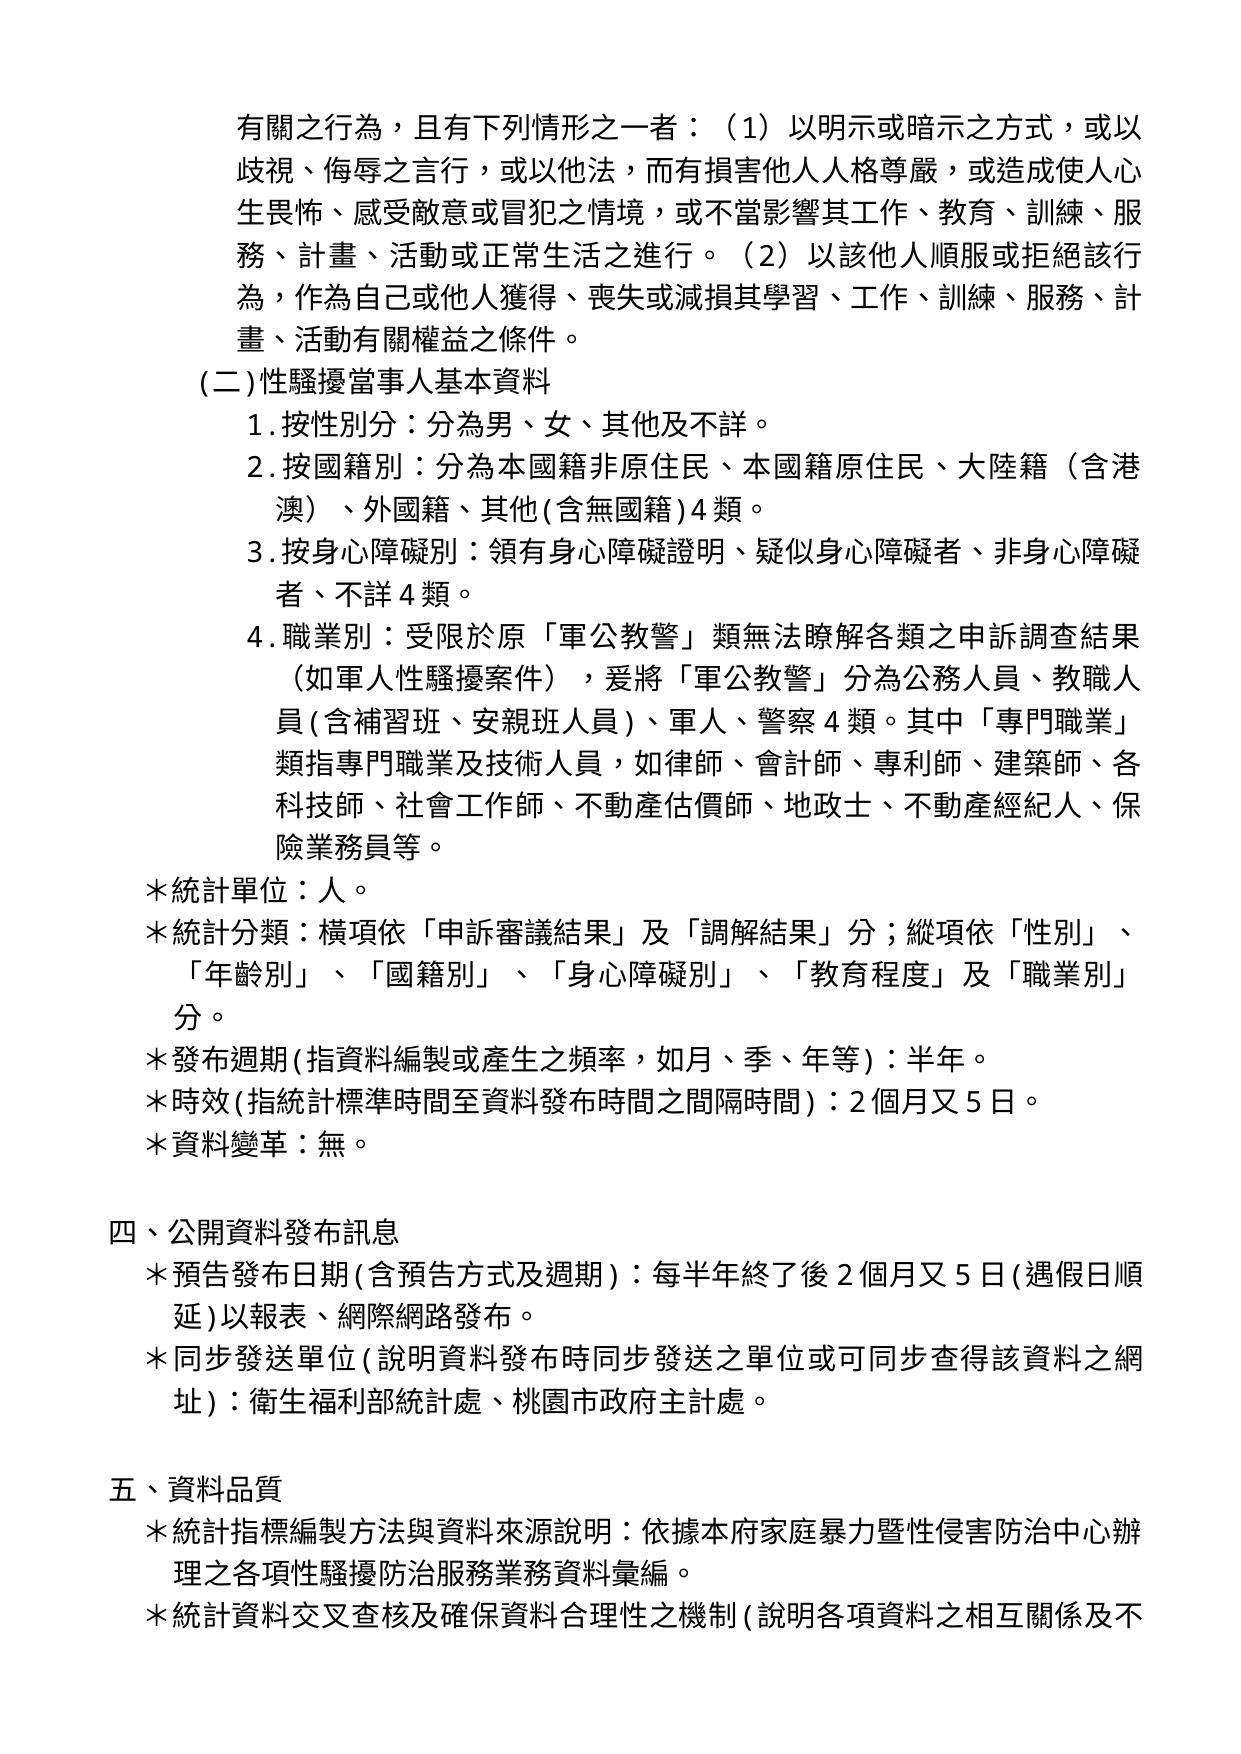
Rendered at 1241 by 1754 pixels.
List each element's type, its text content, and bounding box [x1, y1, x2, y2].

table_header 統計資料背景說明 資料種類：社會保護統計 資料項目：桃園市性騷擾當事人基本資料 一、發布及編製機關單位 ＊發布機關、單位：桃園市政府社會局會計室 ＊編製單位：桃園市政府家庭暴力暨性侵害防治中心 ＊聯絡電話：(03)3322101#6444 ＊傳真：(03)3348721 ＊電子信箱：10025558@mail.tycg.gov.tw 二、發布形式 二、發布形式 ＊口頭： ( )記者會或說明會 ＊書面： ( )新聞稿 ( )報表 ( )書刊，刊名： ＊電子媒體： ( )線上書刊及資料庫， 網址： ( )磁片 ( )光碟片 (√)其他 Open Document File (odf)、Portable Document Format (pdf) 或Excel檔案。 三、資料範圍、週期及時效 ＊統計地區範圍及對象：凡依據性騷擾防治法所執行之業務項目，均為統計範圍及對象。 ＊統計標準時間：上半年以1至6月、下半年以7至12月之事實為準。 ＊統計項目定義： (一)性騷擾：係指性侵害犯罪以外，對他人實施違反其意願而與性或性別有關之行為，且有下列情形之一者：（1）以明示或暗示之方式，或以歧視、侮辱之言行，或以他法，而有損害他人人格尊嚴，或造成使人心生畏怖、感受敵意或冒犯之情境，或不當影響其工作、教育、訓練、服務、計畫、活動或正常生活之進行。（2）以該他人順服或拒絕該行為，作為自己或他人獲得、喪失或減損其學習、工作、訓練、服務、計畫、活動有關權益之條件。 (二)性騷擾當事人基本資料 1.按性別分：分為男、女、其他及不詳。 2.按國籍別：分為本國籍非原住民、本國籍原住民、大陸籍（含港澳）、外國籍、其他(含無國籍)4類。 3.按身心障礙別：領有身心障礙證明、疑似身心障礙者、非身心障礙者、不詳4類。 4.職業別：受限於原「軍公教警」類無法瞭解各類之申訴調查結果（如軍人性騷擾案件），爰將「軍公教警」分為公務人員、教職人員(含補習班、安親班人員)、軍人、警察4類。其中「專門職業」類指專門職業及技術人員，如律師、會計師、專利師、建築師、各科技師、社會工作師、不動產估價師、地政士、不動產經紀人、保險業務員等。 ＊統計單位：人。 ＊統計分類：橫項依「申訴審議結果」及「調解結果」分；縱項依「性別」、「年齡別」、「國籍別」、「身心障礙別」、「教育程度」及「職業別」分。 ＊發布週期(指資料編製或產生之頻率，如月、季、年等)：半年。 ＊時效(指統計標準時間至資料發布時間之間隔時間)：2個月又5日。 ＊資料變革：無。 四、公開資料發布訊息 ＊預告發布日期(含預告方式及週期)：每半年終了後2個月又5日(遇假日順延)以報表、網際網路發布。 ＊同步發送單位(說明資料發布時同步發送之單位或可同步查得該資料之網址)：衛生福利部統計處、桃園市政府主計處。 五、資料品質 ＊統計指標編製方法與資料來源說明：依據本府家庭暴力暨性侵害防治中心辦理之各項性騷擾防治服務業務資料彙編。 ＊統計資料交叉查核及確保資料合理性之機制(說明各項資料之相互關係及不同資料來源之相關統計差異性)：教育程度別之總和=職業別之總和。 六、須注意及預定改變之事項(說明預定修正之資料、定義、統計方法等及其修正原因)：無。 七、其他事項：無。 [98, 105, 1155, 1635]
